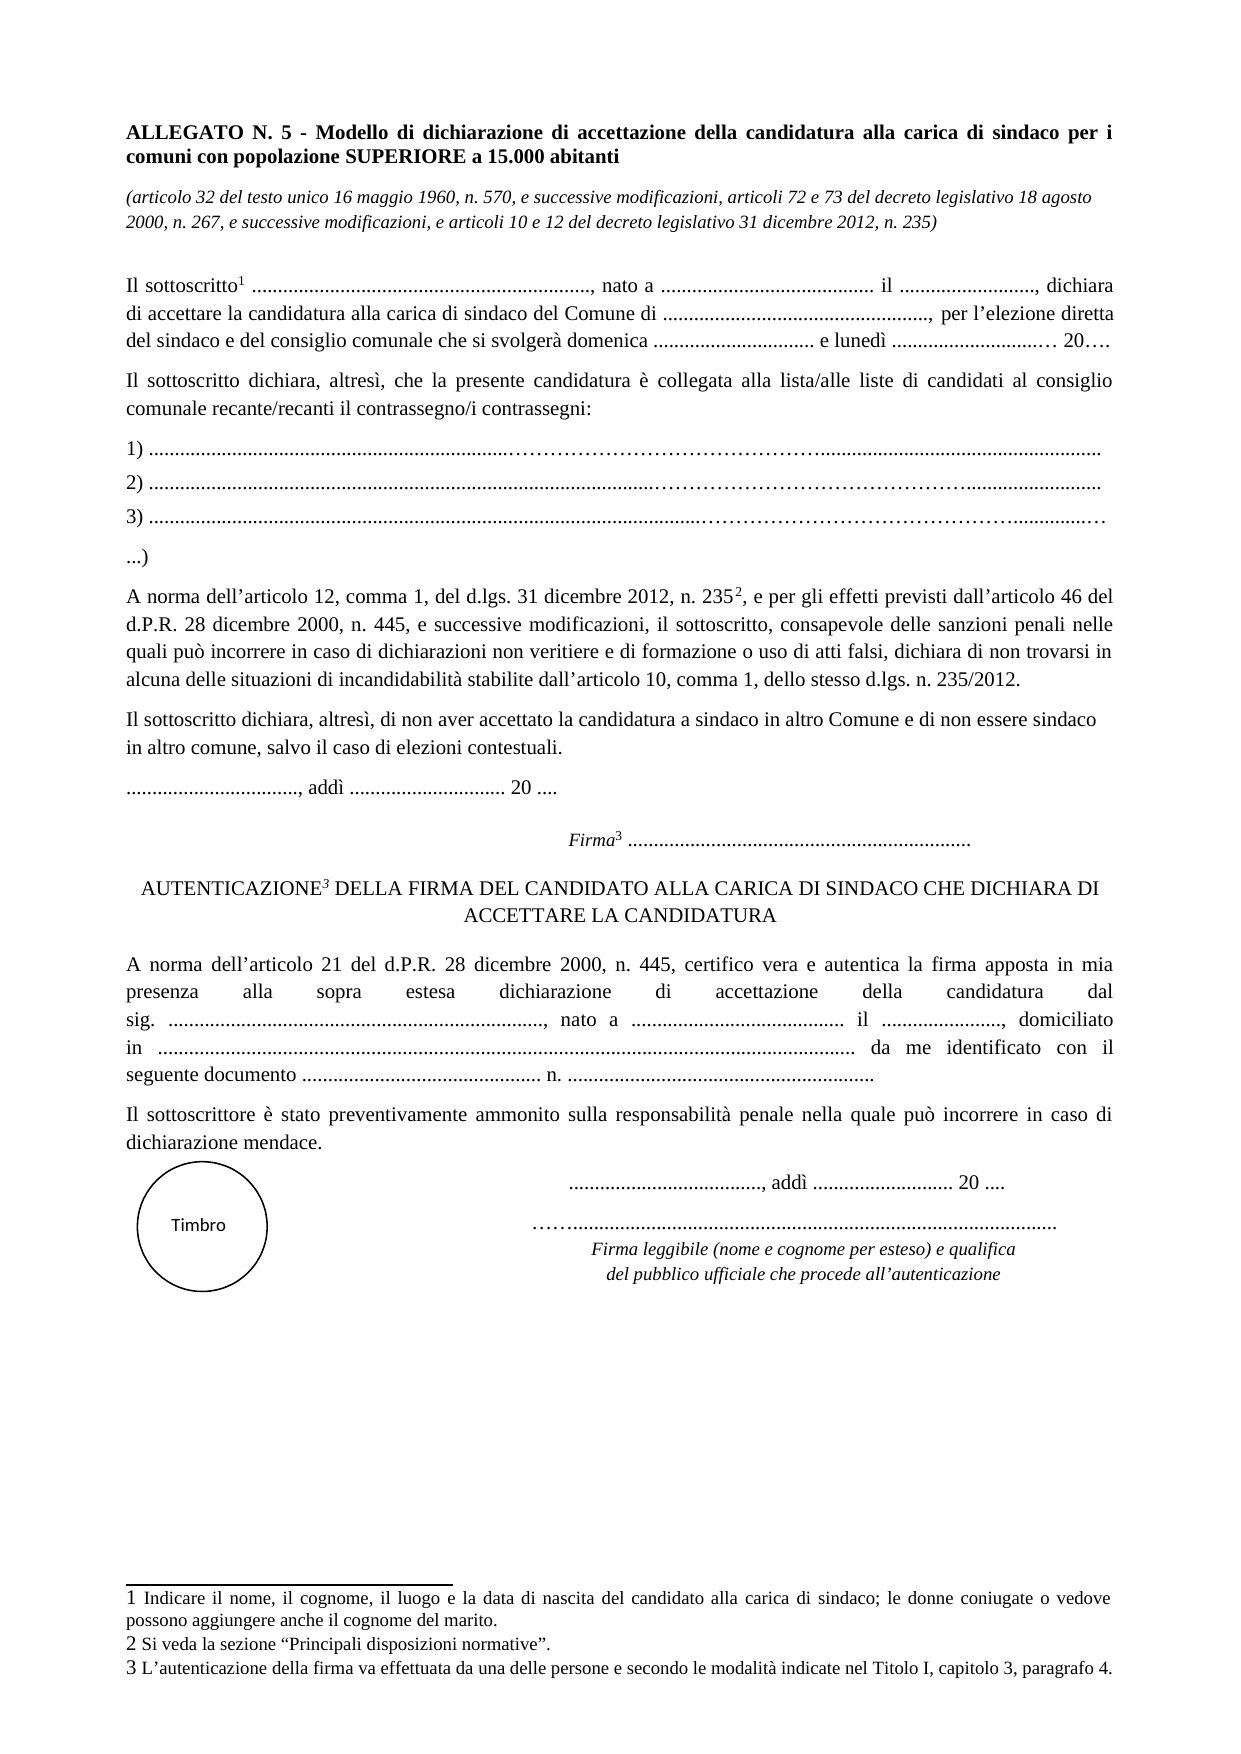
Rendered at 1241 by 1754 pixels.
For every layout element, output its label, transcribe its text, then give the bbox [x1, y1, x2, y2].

text Il sottoscritto dichiara, altresì, di non aver accettato la candidatura a sindaco in altro Comune e di non essere sindaco in altro comune, salvo il caso di elezioni contestuali. [126, 707, 1114, 759]
text Il sottoscritto dichiara, altresì, che la presente candidatura è collegata alla lista/alle liste di candidati al consiglio comunale recante/recanti il contrassegno/i contrassegni: [126, 368, 1114, 420]
text Firma leggibile (nome e cognome per esteso) e qualifica [421, 1238, 1114, 1259]
text ................................., addì .............................. 20 .... [126, 775, 1114, 799]
text ....................................., addì ........................... 20 .... [494, 1170, 1114, 1194]
text A norma dell’articolo 21 del d.P.R. 28 dicembre 2000, n. 445, certifico vera e autentica la firma apposta in mia presenza alla sopra estesa dichiarazione di accettazione della candidatura dal sig. ........................................................................, nato a ......................................... il ......................., domiciliato in ...................................................................................................................................... da me identificato con il seguente documento .............................................. n. ........................................................... [126, 952, 1114, 1086]
text AUTENTICAZIONE3 DELLA FIRMA DEL CANDIDATO ALLA CARICA DI SINDACO CHE DICHIARA DI ACCETTARE LA CANDIDATURA [126, 876, 1114, 927]
text (articolo 32 del testo unico 16 maggio 1960, n. 570, e successive modificazioni, articoli 72 e 73 del decreto legislativo 18 agosto 2000, n. 267, e successive modificazioni, e articoli 10 e 12 del decreto legislativo 31 dicembre 2012, n. 235) [126, 186, 1114, 232]
text Indicare il nome, il cognome, il luogo e la data di nascita del candidato alla carica di sindaco; le donne coniugate o vedove possono aggiungere anche il cognome del marito. [126, 1585, 1114, 1631]
text 1) .....................................................................………………………………………...................................................... [126, 436, 1114, 460]
text Il sottoscritto ................................................................., nato a ......................................... il .........................., dichiara di accettare la candidatura alla carica di sindaco del Comune di ..................................................., per l’elezione diretta del sindaco e del consiglio comunale che si svolgerà domenica ............................... e lunedì ............................… 20…. [126, 273, 1114, 352]
text Firma .................................................................. [568, 827, 1114, 851]
text 2) .................................................................................................……………………………………….......................... [126, 470, 1114, 494]
text 3) ..........................................................................................................………………………………………..............… [126, 504, 1114, 528]
text Il sottoscrittore è stato preventivamente ammonito sulla responsabilità penale nella quale può incorrere in caso di dichiarazione mendace. [126, 1102, 1114, 1154]
text ...) [126, 544, 1114, 568]
text A norma dell’articolo 12, comma 1, del d.lgs. 31 dicembre 2012, n. 235, e per gli effetti previsti dall’articolo 46 del d.P.R. 28 dicembre 2000, n. 445, e successive modificazioni, il sottoscritto, consapevole delle sanzioni penali nelle quali può incorrere in caso di dichiarazioni non veritiere e di formazione o uso di atti falsi, dichiara di non trovarsi in alcuna delle situazioni di incandidabilità stabilite dall’articolo 10, comma 1, dello stesso d.lgs. n. 235/2012. [126, 584, 1114, 691]
text Si veda la sezione “Principali disposizioni normative”. [126, 1631, 1114, 1655]
text ……............................................................................................. [494, 1210, 1114, 1234]
text L’autenticazione della firma va effettuata da una delle persone e secondo le modalità indicate nel Titolo I, capitolo 3, paragrafo 4. [126, 1655, 1114, 1679]
subtitle ALLEGATO N. 5 - Modello di dichiarazione di accettazione della candidatura alla carica di sindaco per i comuni con popolazione SUPERIORE a 15.000 abitanti [126, 120, 1114, 168]
text del pubblico ufficiale che procede all’autenticazione [421, 1262, 1114, 1284]
